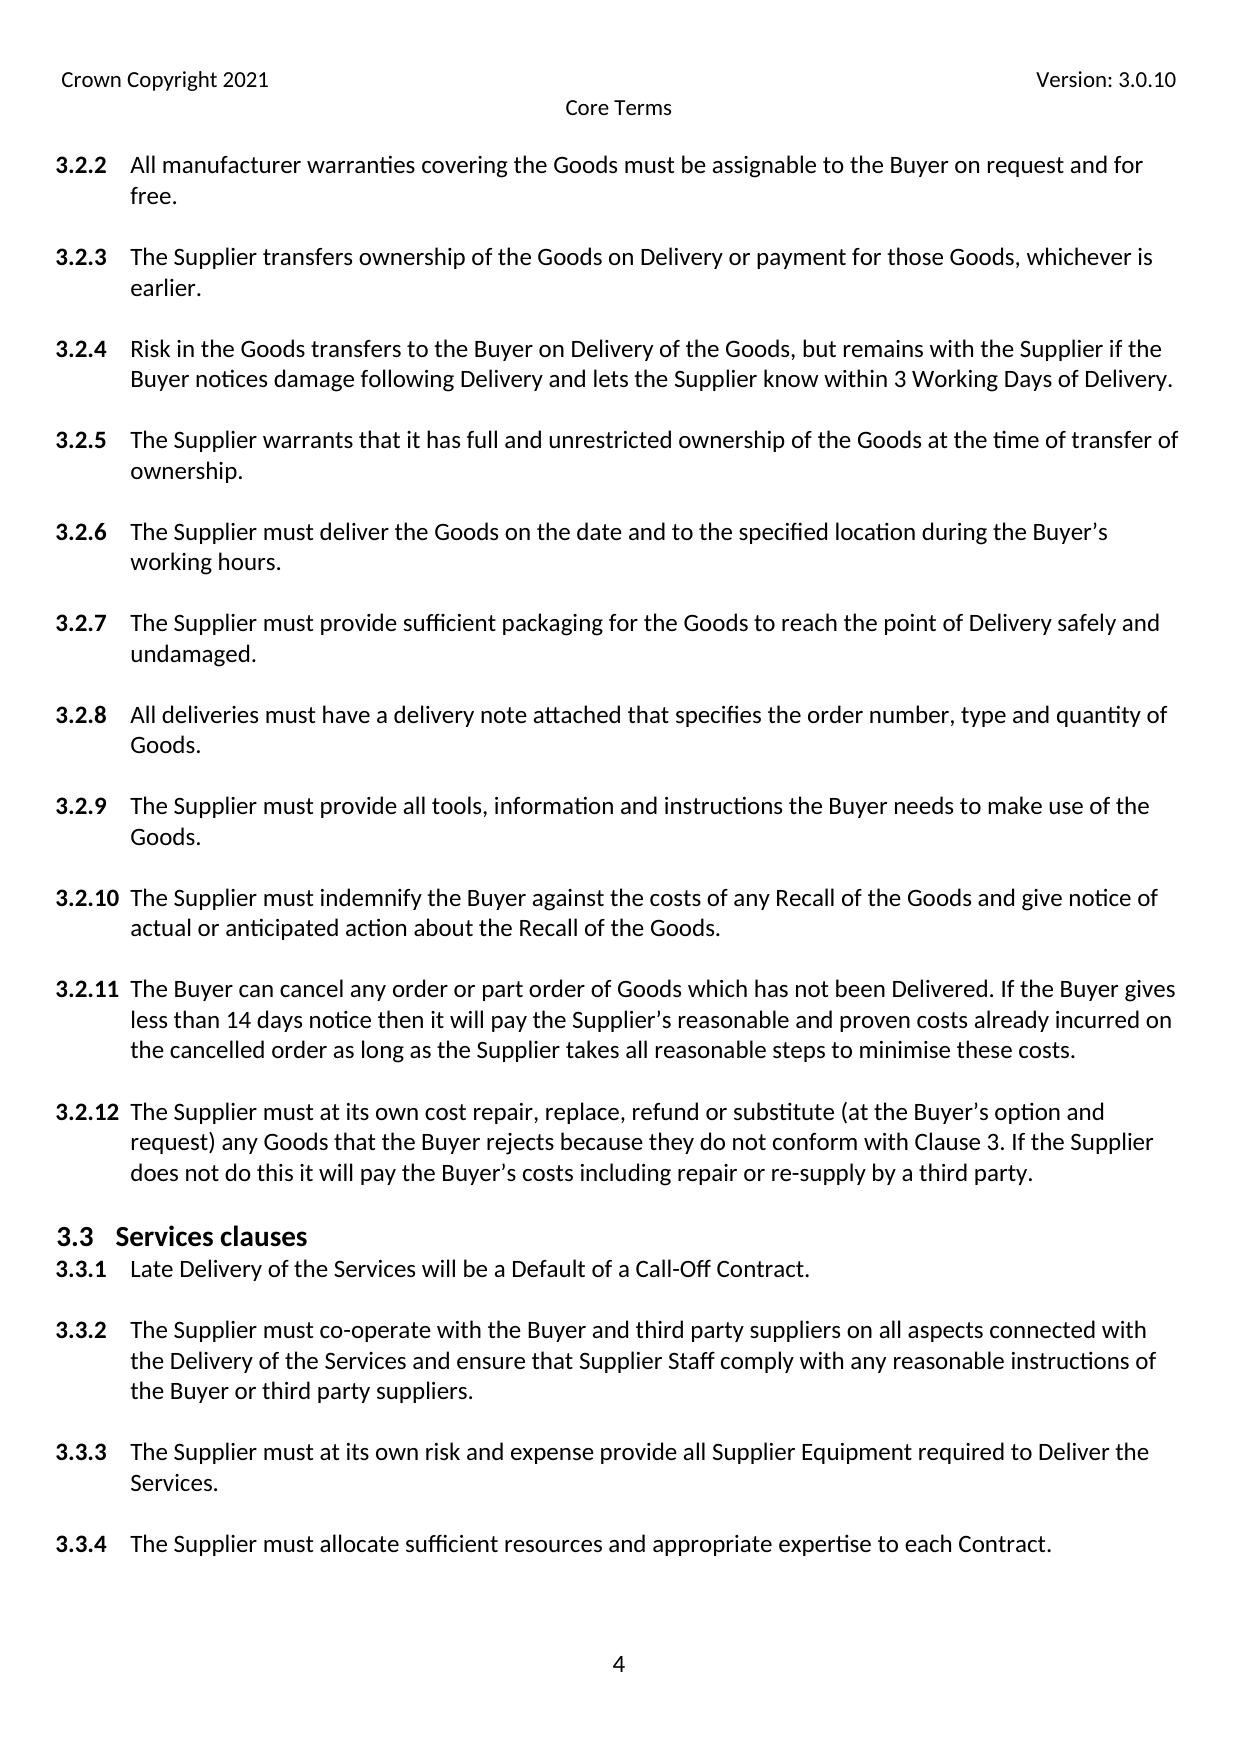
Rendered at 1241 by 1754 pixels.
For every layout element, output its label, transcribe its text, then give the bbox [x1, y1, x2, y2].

list The Supplier must deliver the Goods on the date and to the specified location during the Buyer’s working hours. [55, 516, 1181, 607]
list The Supplier must provide sufficient packaging for the Goods to reach the point of Delivery safely and undamaged. [55, 607, 1181, 699]
list All deliveries must have a delivery note attached that specifies the order number, type and quantity of Goods. [55, 699, 1181, 791]
list The Supplier warrants that it has full and unrestricted ownership of the Goods at the time of transfer of ownership. [55, 424, 1181, 516]
list Risk in the Goods transfers to the Buyer on Delivery of the Goods, but remains with the Supplier if the Buyer notices damage following Delivery and lets the Supplier know within 3 Working Days of Delivery. [55, 333, 1181, 394]
list The Supplier must provide all tools, information and instructions the Buyer needs to make use of the Goods. [55, 791, 1181, 882]
list All manufacturer warranties covering the Goods must be assignable to the Buyer on request and for free. [55, 149, 1181, 241]
list Services clauses [56, 1218, 1181, 1253]
list The Supplier transfers ownership of the Goods on Delivery or payment for those Goods, whichever is earlier. [55, 241, 1181, 333]
list The Supplier must allocate sufficient resources and appropriate expertise to each Contract. [55, 1528, 1181, 1589]
list The Supplier must indemnify the Buyer against the costs of any Recall of the Goods and give notice of actual or anticipated action about the Recall of the Goods. [55, 882, 1181, 974]
list The Supplier must at its own cost repair, replace, refund or substitute (at the Buyer’s option and request) any Goods that the Buyer rejects because they do not conform with Clause 3. If the Supplier does not do this it will pay the Buyer’s costs including repair or re-supply by a third party. [55, 1096, 1181, 1218]
list The Buyer can cancel any order or part order of Goods which has not been Delivered. If the Buyer gives less than 14 days notice then it will pay the Supplier’s reasonable and proven costs already incurred on the cancelled order as long as the Supplier takes all reasonable steps to minimise these costs. [55, 974, 1181, 1096]
list The Supplier must at its own risk and expense provide all Supplier Equipment required to Deliver the Services. [55, 1437, 1181, 1528]
list The Supplier must co-operate with the Buyer and third party suppliers on all aspects connected with the Delivery of the Services and ensure that Supplier Staff comply with any reasonable instructions of the Buyer or third party suppliers. [55, 1314, 1181, 1437]
list Late Delivery of the Services will be a Default of a Call-Off Contract. [55, 1253, 1181, 1314]
